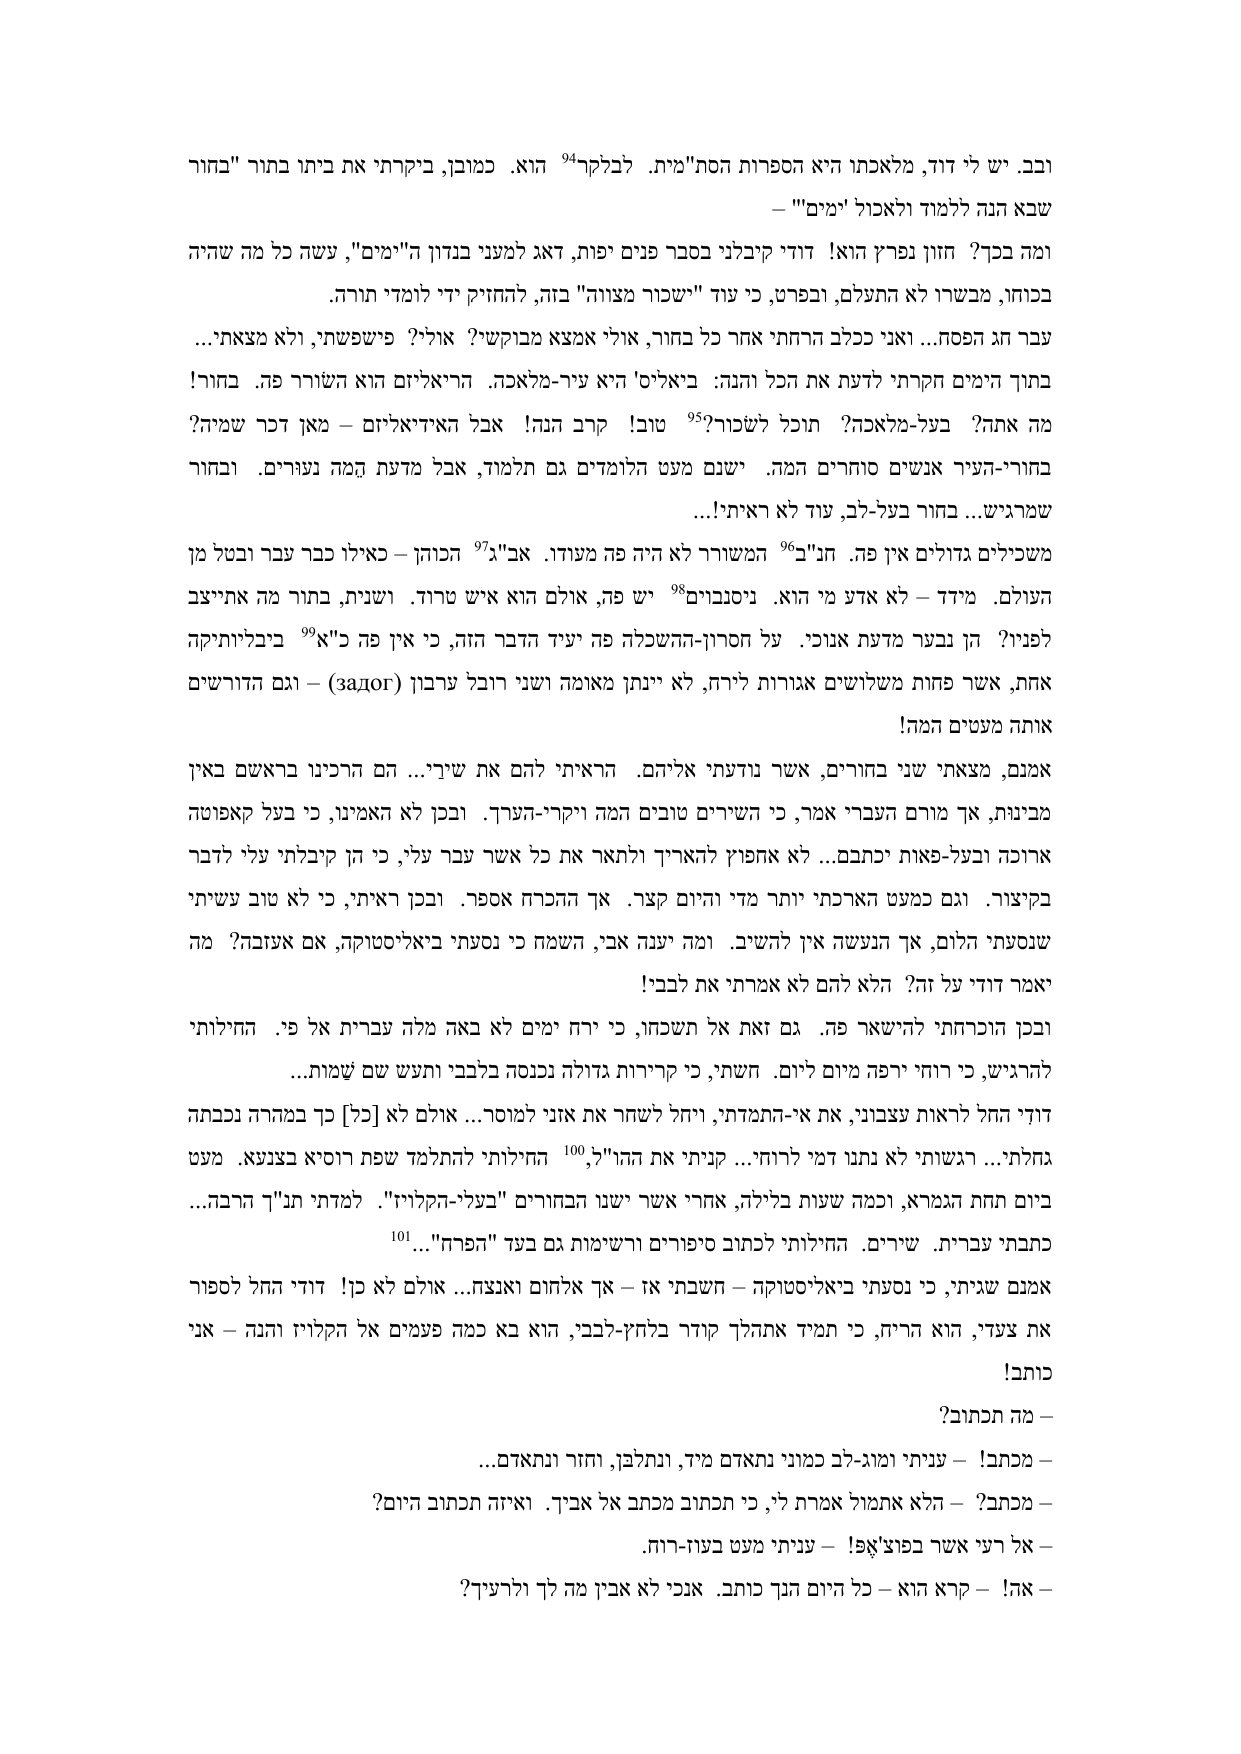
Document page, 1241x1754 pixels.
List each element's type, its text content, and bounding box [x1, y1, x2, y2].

text אמנם, מצאתי שני בחורים, אשר נודעתי אליהם. הראיתי להם את שירַי... הם הרכינו בראשם באין מבינוּת, אך מורם העברי אמר, כי השירים טובים המה ויקרי-הערך. ובכן לא האמינו, כי בעל קאפוטה ארוכה ובעל-פאות יכתבם... לא אחפוץ להאריך ולתאר את כל אשר עבר עלי, כי הן קיבלתי עלי לדבר בקיצור. וגם כמעט הארכתי יותר מדי והיום קצר. אך ההכרח אספר. ובכן ראיתי, כי לא טוב עשיתי שנסעתי הלום, אך הנעשה אין להשיב. ומה יענה אבי, השמח כי נסעתי ביאליסטוקה, אם אעזבה? מה יאמר דודי על זה? הלא להם לא אמרתי את לבבי! [187, 754, 1053, 998]
text דודִי החל לראות עצבוני, את אי-התמדתי, ויחל לשחר את אזני למוסר... אולם לא [כל] כך במהרה נכבתה גחלתי... רגשותי לא נתנו דמי לרוחי... קניתי את ההו"ל, החילותי להתלמד שפת רוסיא בצנעא. מעט ביום תחת הגמרא, וכמה שעות בלילה, אחרי אשר ישנו הבחורים "בעלי-הקלויז". למדתי תנ"ך הרבה... כתבתי עברית. שירים. החילותי לכתוב סיפורים ורשימות גם בעד "הפרח"... [187, 1099, 1053, 1257]
text בתוך הימים חקרתי לדעת את הכל והנה: ביאליס' היא עיר-מלאכה. הריאליזם הוא השׂורר פה. בחור! מה אתה? בעל-מלאכה? תוכל לשׂכור? טוב! קרב הנה! אבל האידיאליזם – מאן דכר שמיה? בחורי-העיר אנשים סוחרים המה. ישנם מעט הלומדים גם תלמוד, אבל מדעת הֵמה נעוּרים. ובחור שמרגיש... בחור בעל-לב, עוד לא ראיתי!... [187, 366, 1053, 524]
text ובכן הוכרחתי להישאר פה. גם זאת אל תשכחו, כי ירח ימים לא באה מלה עברית אל פי. החילותי להרגיש, כי רוחי ירפה מיום ליום. חשתי, כי קרירות גדולה נכנסה בלבבי ותעש שם שַׁמות... [187, 1012, 1053, 1084]
text משכילים גדולים אין פה. חנ"ב המשורר לא היה פה מעודו. אב"ג הכוהן – כאילו כבר עבר ובטל מן העולם. מידד – לא אדע מי הוא. ניסנבוים יש פה, אולם הוא איש טרוד. ושנית, בתור מה אתייצב לפניו? הן נבער מדעת אנוכי. על חסרון-ההשכלה פה יעיד הדבר הזה, כי אין פה כ"א ביבליותיקה אחת, אשר פחות משלושים אגורות לירח, לא יינתן מאומה ושני רובל ערבון (задог) – וגם הדורשים אותה מעטים המה! [187, 538, 1053, 739]
text ומה בכך? חזון נפרץ הוא! דודי קיבלני בסבר פנים יפות, דאג למעני בנדון ה"ימים", עשה כל מה שהיה בכוחו, מבשרו לא התעלם, ובפרט, כי עוד "ישכור מצווה" בזה, להחזיק ידי לומדי תורה. [187, 236, 1053, 308]
text עבר חג הפסח... ואני ככלב הרחתי אחר כל בחור, אולי אמצא מבוקשי? אולי? פישפשתי, ולא מצאתי... [187, 322, 1053, 351]
text אמנם שגיתי, כי נסעתי ביאליסטוקה – חשבתי אז – אך אלחום ואנצח... אולם לא כן! דודי החל לספור את צעדי, הוא הריח, כי תמיד אתהלך קודר בלחץ-לבבי, הוא בא כמה פעמים אל הקלויז והנה – אני כותב! [187, 1271, 1053, 1386]
text – אה! – קרא הוא – כל היום הנך כותב. אנכי לא אבין מה לך ולרעיך? [187, 1573, 1053, 1602]
text ובב. יש לי דוד, מלאכתו היא הספרות הסת"מית. לבלקר הוא. כמובן, ביקרתי את ביתו בתור "בחור שבא הנה ללמוד ולאכול 'ימים'" – [187, 150, 1053, 222]
text – מכתב? – הלא אתמול אמרת לי, כי תכתוב מכתב אל אביך. ואיזה תכתוב היום? [187, 1487, 1053, 1516]
text – אל רעי אשר בפוצ'אֶפּ! – עניתי מעט בעוז-רוח. [187, 1530, 1053, 1559]
text – מכתב! – עניתי ומוג-לב כמוני נתאדם מיד, ונתלבּן, וחזר ונתאדם... [187, 1444, 1053, 1472]
text – מה תכתוב? [187, 1401, 1053, 1429]
